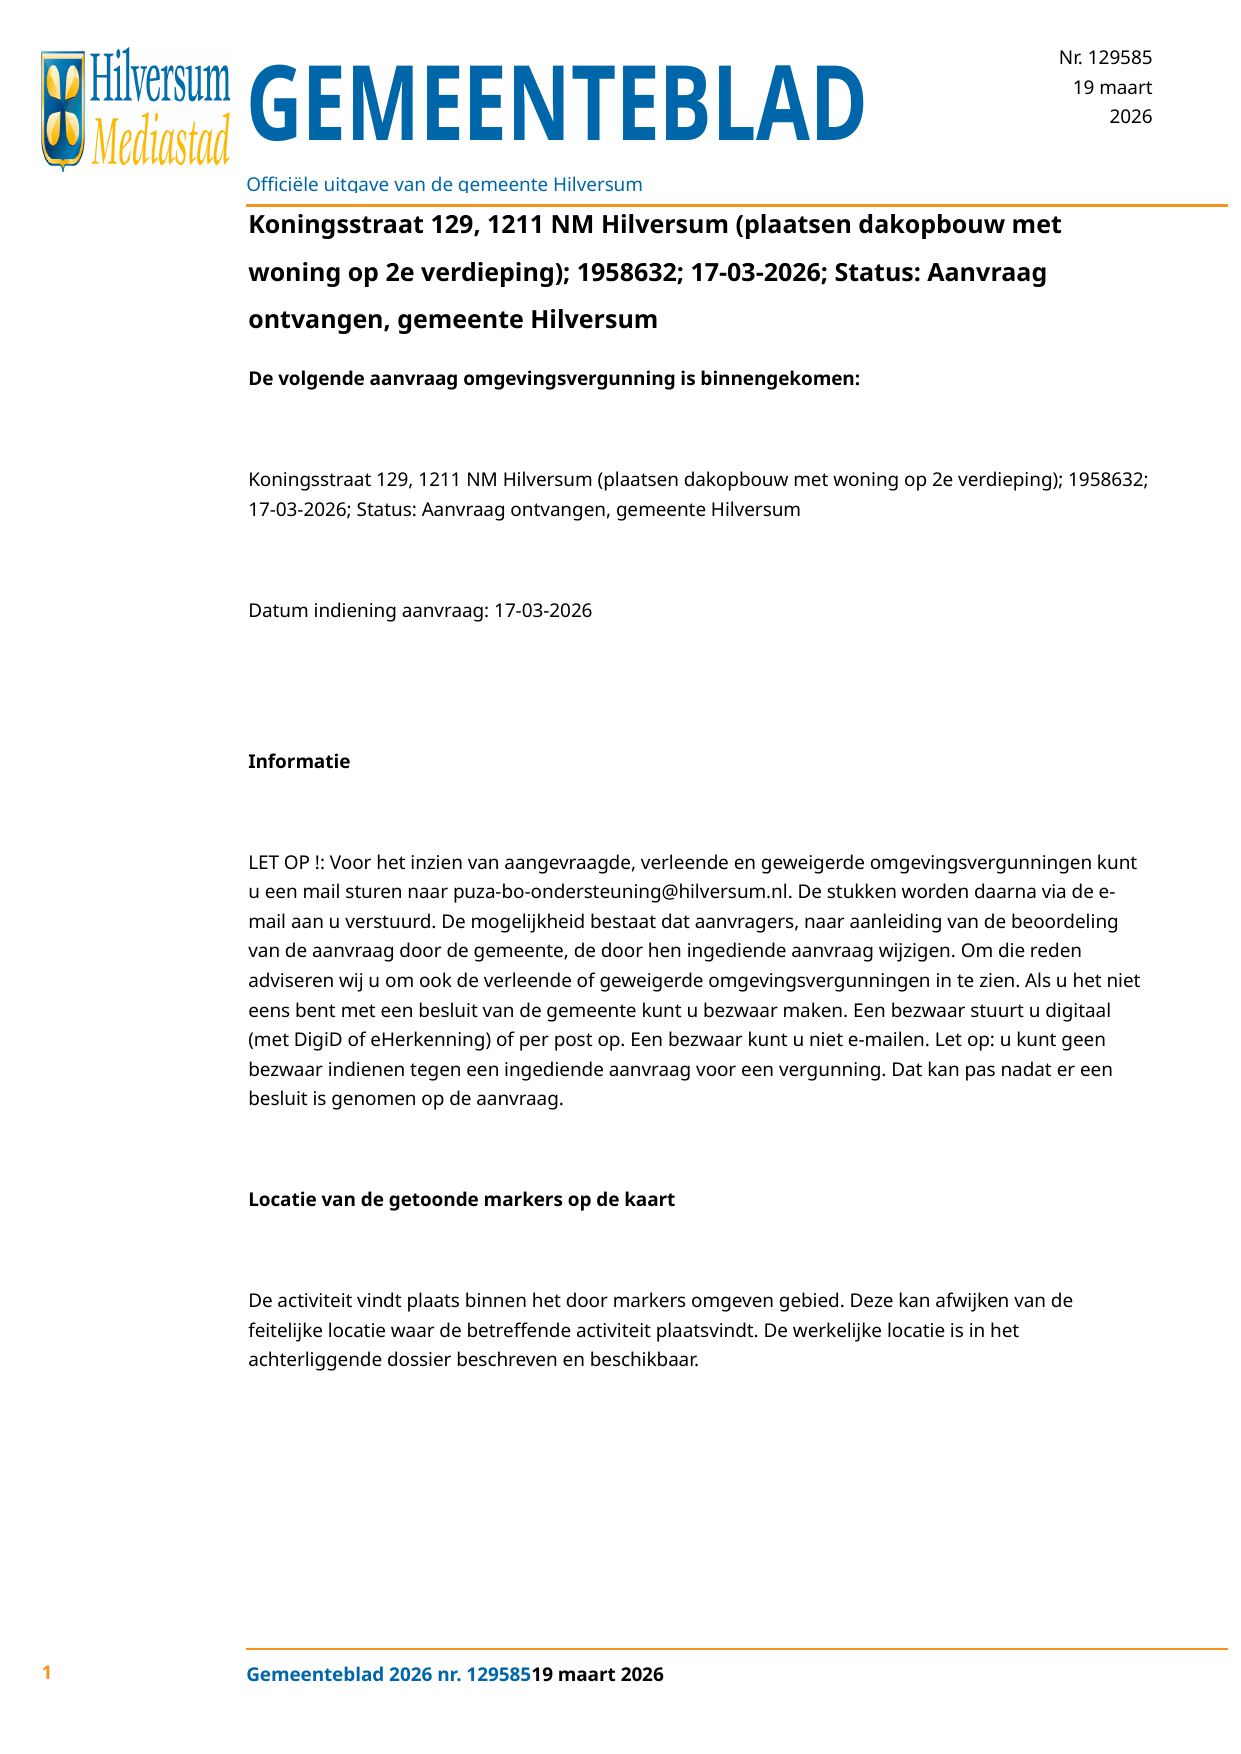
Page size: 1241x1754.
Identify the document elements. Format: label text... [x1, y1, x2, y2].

text De activiteit vindt plaats binnen het door markers omgeven gebied. Deze kan afwijken van de feitelijke locatie waar de betreffende activiteit plaatsvindt. De werkelijke locatie is in het achterliggende dossier beschreven en beschikbaar. [248, 1287, 1152, 1372]
text De volgende aanvraag omgevingsvergunning is binnengekomen: [248, 366, 1152, 391]
text LET OP !: Voor het inzien van aangevraagde, verleende en geweigerde omgevingsvergunningen kunt u een mail sturen naar puza-bo-ondersteuning@hilversum.nl. De stukken worden daarna via de e-mail aan u verstuurd. De mogelijkheid bestaat dat aanvragers, naar aanleiding van de beoordeling van de aanvraag door de gemeente, de door hen ingediende aanvraag wijzigen. Om die reden adviseren wij u om ook de verleende of geweigerde omgevingsvergunningen in te zien. Als u het niet eens bent met een besluit van de gemeente kunt u bezwaar maken. Een bezwaar stuurt u digitaal (met DigiD of eHerkenning) of per post op. Een bezwaar kunt u niet e-mailen. Let op: u kunt geen bezwaar indienen tegen een ingediende aanvraag voor een vergunning. Dat kan pas nadat er een besluit is genomen op de aanvraag. [248, 849, 1152, 1111]
text Locatie van de getoonde markers op de kaart [248, 1186, 1152, 1212]
text Informatie [248, 748, 1152, 774]
text Koningsstraat 129, 1211 NM Hilversum (plaatsen dakopbouw met woning op 2e verdieping); 1958632; 17-03-2026; Status: Aanvraag ontvangen, gemeente Hilversum [248, 207, 1152, 336]
text Koningsstraat 129, 1211 NM Hilversum (plaatsen dakopbouw met woning op 2e verdieping); 1958632; 17-03-2026; Status: Aanvraag ontvangen, gemeente Hilversum [248, 466, 1152, 522]
text Datum indiening aanvraag: 17-03-2026 [248, 597, 1152, 622]
picture [41, 47, 231, 172]
